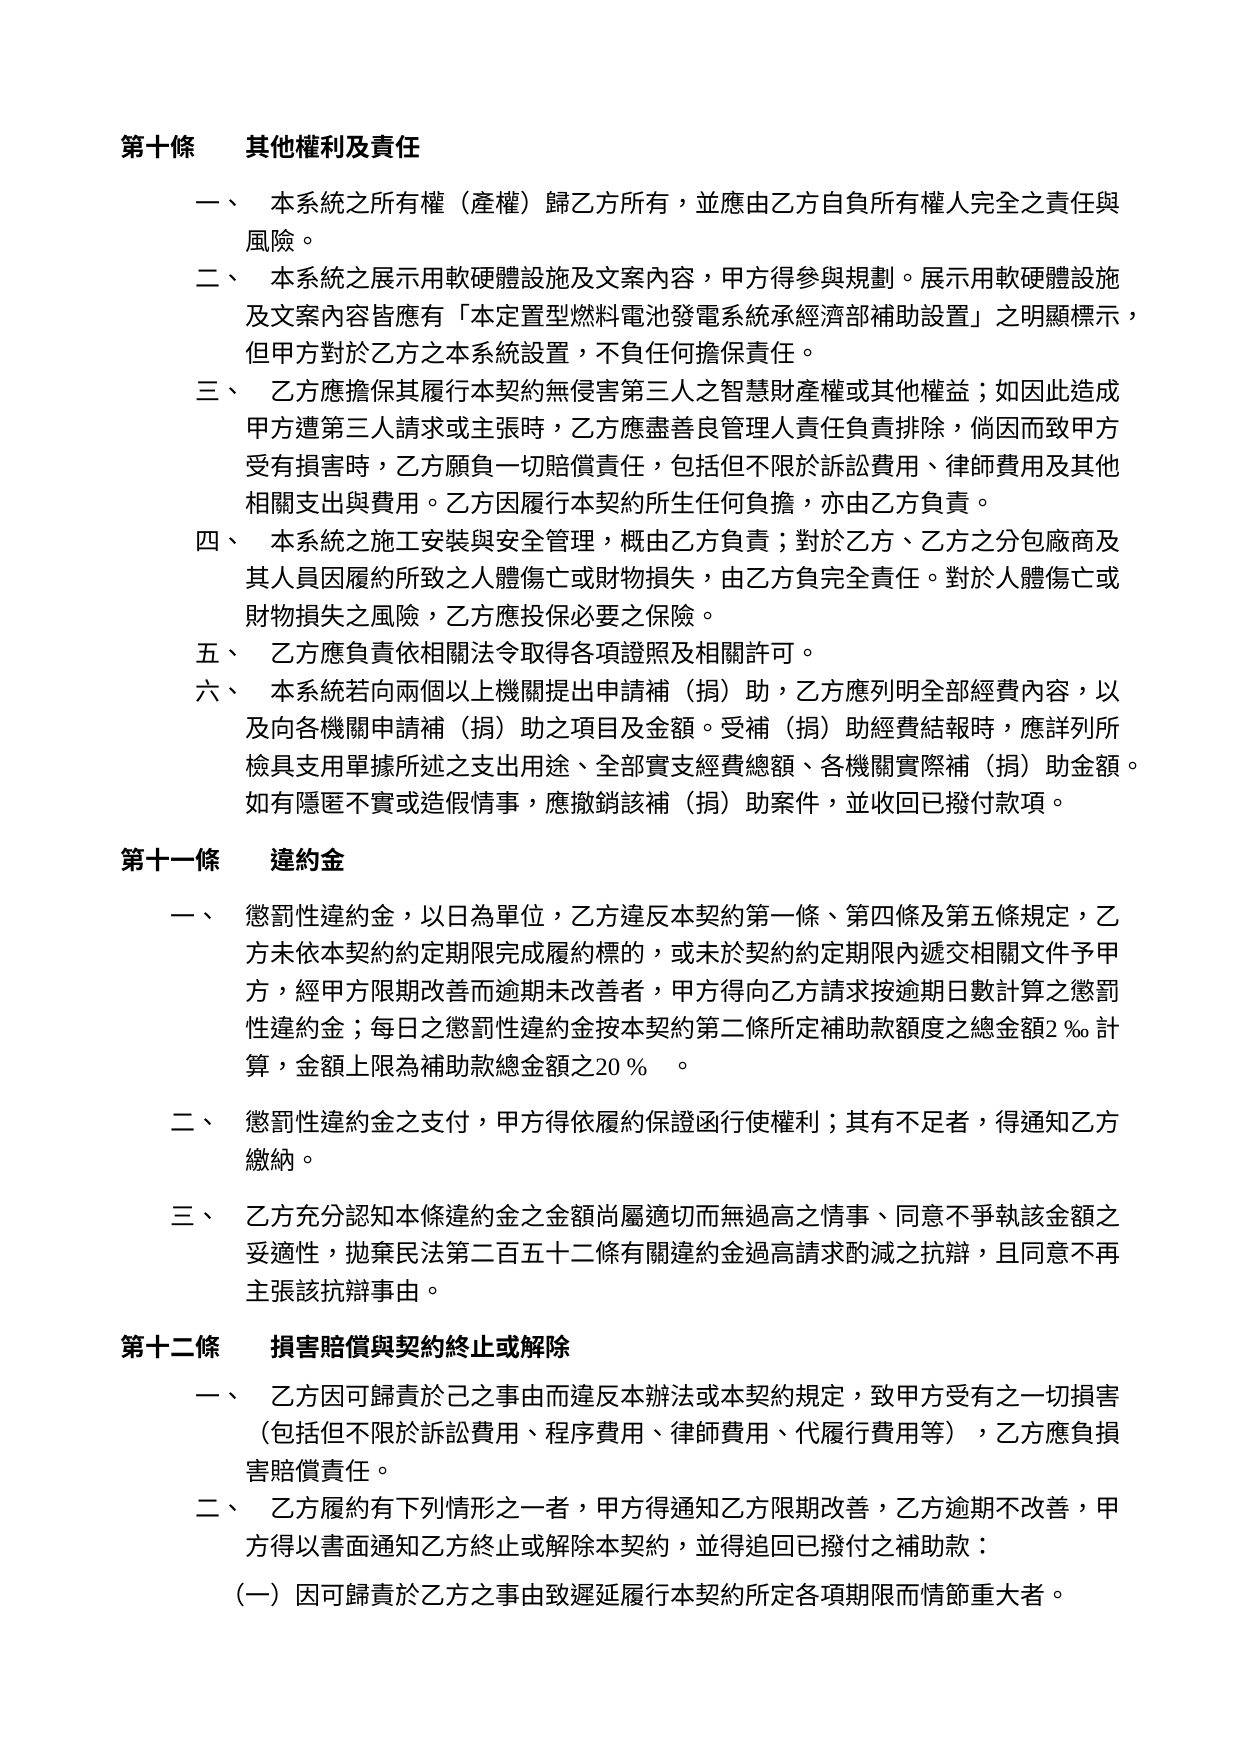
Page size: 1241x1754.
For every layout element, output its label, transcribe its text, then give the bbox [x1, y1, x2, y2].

list 乙方充分認知本條違約金之金額尚屬適切而無過高之情事、同意不爭執該金額之妥適性，拋棄民法第二百五十二條有關違約金過高請求酌減之抗辯，且同意不再主張該抗辯事由。 [164, 1196, 1120, 1308]
list 乙方履約有下列情形之一者，甲方得通知乙方限期改善，乙方逾期不改善，甲方得以書面通知乙方終止或解除本契約，並得追回已撥付之補助款： [170, 1488, 1120, 1563]
list 乙方應擔保其履行本契約無侵害第三人之智慧財產權或其他權益；如因此造成甲方遭第三人請求或主張時，乙方應盡善良管理人責任負責排除，倘因而致甲方受有損害時，乙方願負一切賠償責任，包括但不限於訴訟費用、律師費用及其他相關支出與費用。乙方因履行本契約所生任何負擔，亦由乙方負責。 [170, 371, 1120, 521]
list 懲罰性違約金之支付，甲方得依履約保證函行使權利；其有不足者，得通知乙方繳納。 [164, 1102, 1120, 1177]
text 第十條 其他權利及責任 [120, 127, 1120, 164]
list 本系統若向兩個以上機關提出申請補（捐）助，乙方應列明全部經費內容，以及向各機關申請補（捐）助之項目及金額。受補（捐）助經費結報時，應詳列所檢具支用單據所述之支出用途、全部實支經費總額、各機關實際補（捐）助金額。如有隱匿不實或造假情事，應撤銷該補（捐）助案件，並收回已撥付款項。 [170, 671, 1120, 821]
list 本系統之展示用軟硬體設施及文案內容，甲方得參與規劃。展示用軟硬體設施及文案內容皆應有「本定置型燃料電池發電系統承經濟部補助設置」之明顯標示，但甲方對於乙方之本系統設置，不負任何擔保責任。 [170, 258, 1120, 371]
list 懲罰性違約金，以日為單位，乙方違反本契約第一條、第四條及第五條規定，乙方未依本契約約定期限完成履約標的，或未於契約約定期限內遞交相關文件予甲方，經甲方限期改善而逾期未改善者，甲方得向乙方請求按逾期日數計算之懲罰性違約金；每日之懲罰性違約金按本契約第二條所定補助款額度之總金額2 ‰計算，金額上限為補助款總金額之20 %。 [164, 896, 1120, 1083]
text 第十二條 損害賠償與契約終止或解除 [120, 1327, 1120, 1364]
text 第十一條 違約金 [120, 839, 1120, 877]
list 乙方因可歸責於己之事由而違反本辦法或本契約規定，致甲方受有之一切損害（包括但不限於訴訟費用、程序費用、律師費用、代履行費用等），乙方應負損害賠償責任。 [170, 1376, 1120, 1488]
list 本系統之施工安裝與安全管理，概由乙方負責；對於乙方、乙方之分包廠商及其人員因履約所致之人體傷亡或財物損失，由乙方負完全責任。對於人體傷亡或財物損失之風險，乙方應投保必要之保險。 [170, 521, 1120, 633]
text （一）因可歸責於乙方之事由致遲延履行本契約所定各項期限而情節重大者。 [207, 1574, 1120, 1612]
list 乙方應負責依相關法令取得各項證照及相關許可。 [170, 633, 1120, 671]
list 本系統之所有權（產權）歸乙方所有，並應由乙方自負所有權人完全之責任與風險。 [170, 183, 1120, 258]
